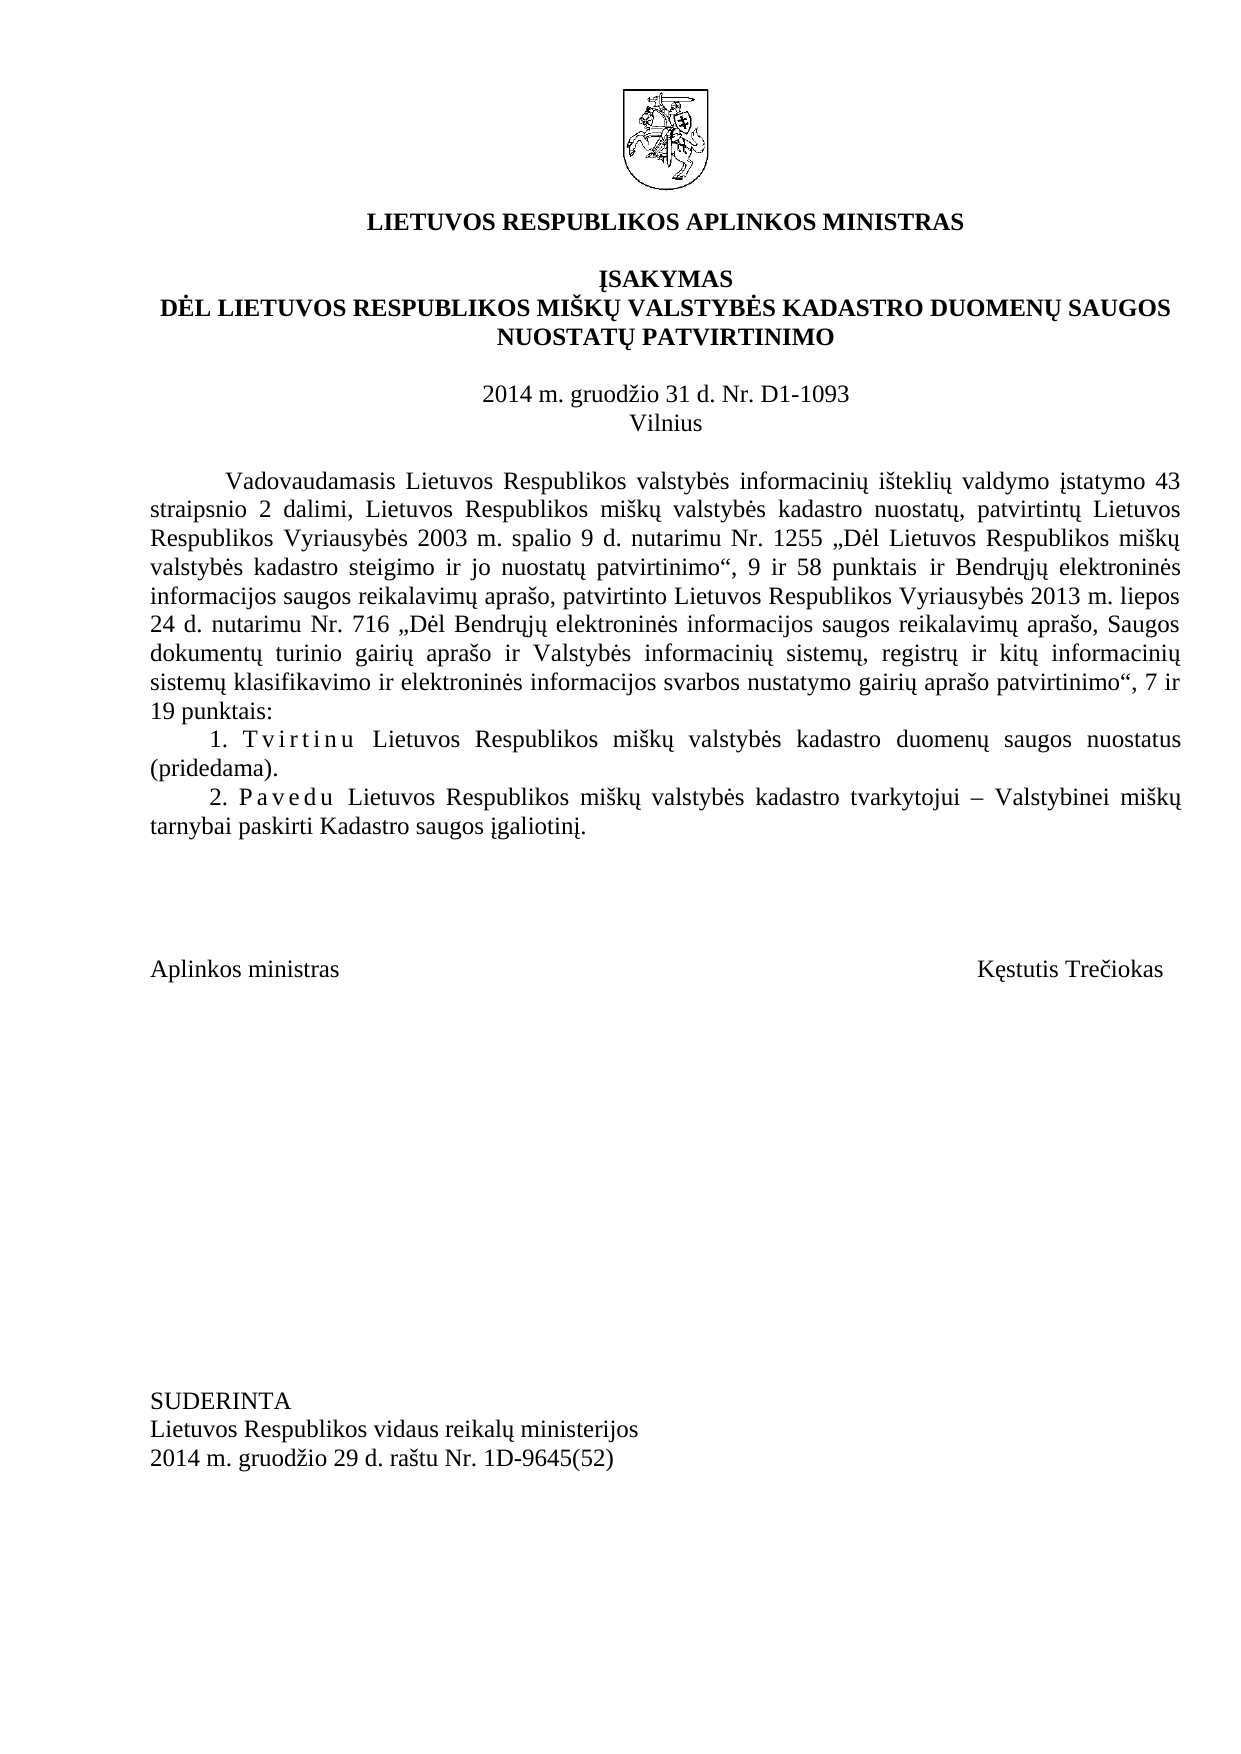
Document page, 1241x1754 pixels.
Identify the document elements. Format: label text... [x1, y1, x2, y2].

text Vilnius [150, 408, 1181, 437]
text Lietuvos Respublikos vidaus reikalų ministerijos [150, 1414, 1181, 1443]
text Vadovaudamasis Lietuvos Respublikos valstybės informacinių išteklių valdymo įstatymo 43 straipsnio 2 dalimi, Lietuvos Respublikos miškų valstybės kadastro nuostatų, patvirtintų Lietuvos Respublikos Vyriausybės 2003 m. spalio 9 d. nutarimu Nr. 1255 „Dėl Lietuvos Respublikos miškų valstybės kadastro steigimo ir jo nuostatų patvirtinimo“, 9 ir 58 punktais ir Bendrųjų elektroninės informacijos saugos reikalavimų aprašo, patvirtinto Lietuvos Respublikos Vyriausybės 2013 m. liepos 24 d. nutarimu Nr. 716 „Dėl Bendrųjų elektroninės informacijos saugos reikalavimų aprašo, Saugos dokumentų turinio gairių aprašo ir Valstybės informacinių sistemų, registrų ir kitų informacinių sistemų klasifikavimo ir elektroninės informacijos svarbos nustatymo gairių aprašo patvirtinimo“, 7 ir 19 punktais: [150, 466, 1181, 724]
text 2014 m. gruodžio 29 d. raštu Nr. 1D-9645(52) [150, 1443, 1181, 1472]
text DĖL LIETUVOS RESPUBLIKOS MIŠKŲ VALSTYBĖS KADASTRO DUOMENŲ SAUGOS NUOSTATŲ PATVIRTINIMO [150, 293, 1181, 351]
text 1. Tvirtinu Lietuvos Respublikos miškų valstybės kadastro duomenų saugos nuostatus (pridedama). [150, 724, 1181, 782]
text 2014 m. gruodžio 31 d. Nr. D1-1093 [150, 379, 1181, 408]
text SUDERINTA [150, 1386, 1181, 1414]
text Aplinkos ministras Kęstutis Trečiokas [150, 954, 1181, 983]
text 2. Pavedu Lietuvos Respublikos miškų valstybės kadastro tvarkytojui – Valstybinei miškų tarnybai paskirti Kadastro saugos įgaliotinį. [150, 782, 1181, 839]
text LIETUVOS RESPUBLIKOS APLINKOS MINISTRAS [150, 207, 1181, 236]
text ĮSAKYMAS [150, 264, 1181, 293]
